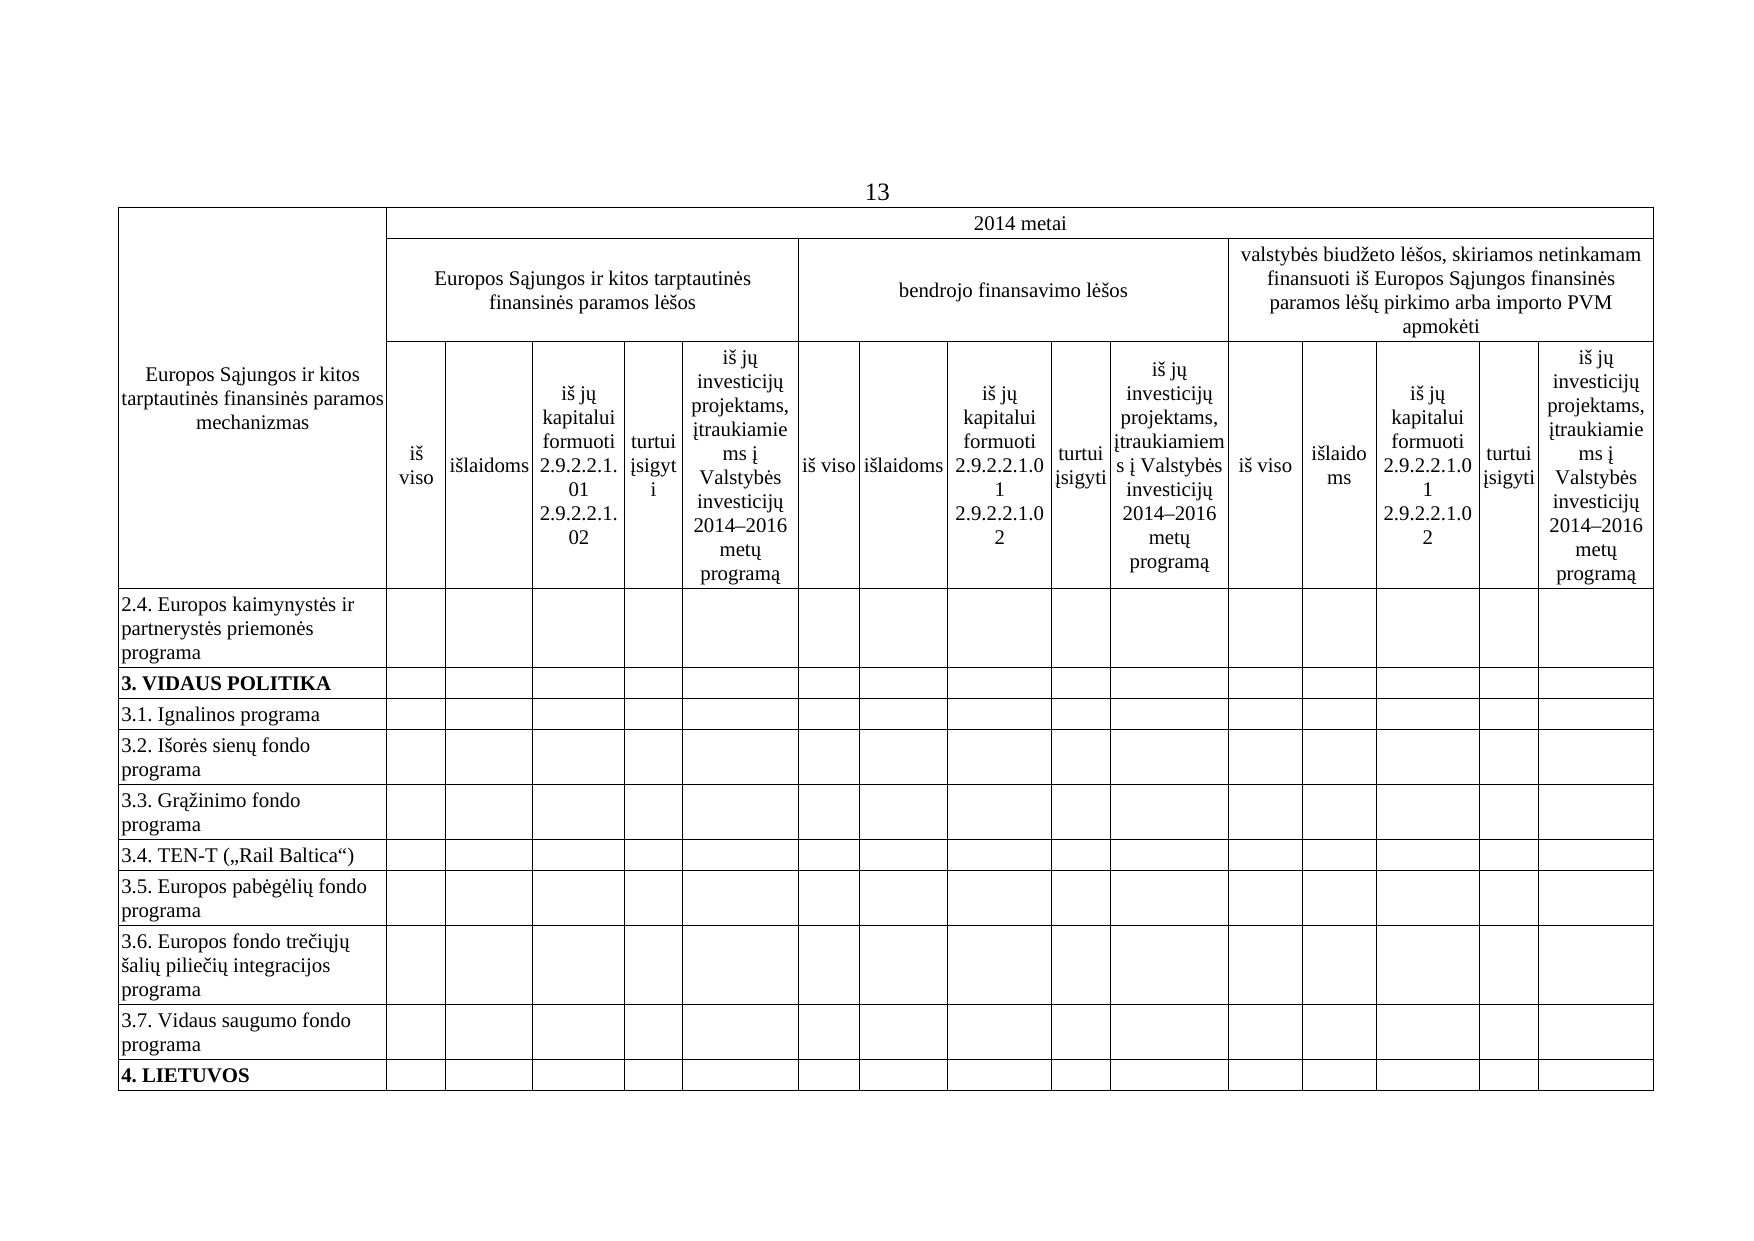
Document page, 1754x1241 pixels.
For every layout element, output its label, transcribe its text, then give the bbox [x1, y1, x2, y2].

table_cell [1229, 1060, 1302, 1090]
table_cell [683, 871, 798, 925]
table_cell [1480, 926, 1538, 1004]
table_cell [1303, 668, 1376, 698]
table_cell 3.5. Europos pabėgėlių fondo programa [119, 871, 386, 925]
table_cell [1229, 730, 1302, 784]
table_cell [799, 785, 859, 839]
table_cell [533, 840, 624, 870]
table_cell iš jų kapitalui formuoti 2.9.2.2.1.01 2.9.2.2.1.02 [948, 342, 1051, 588]
table_cell [1052, 589, 1110, 667]
table_cell [1303, 1005, 1376, 1059]
table_cell [446, 589, 532, 667]
table_cell [387, 1005, 445, 1059]
table_cell [1111, 589, 1228, 667]
table_cell [625, 668, 682, 698]
table_cell [387, 730, 445, 784]
table_cell [1377, 589, 1479, 667]
table_cell [1229, 668, 1302, 698]
table_cell iš jų investicijų projektams, įtraukiamiems į Valstybės investicijų 2014–2016 metų programą [683, 342, 798, 588]
table_cell [533, 730, 624, 784]
table_cell [1111, 926, 1228, 1004]
table_cell [1480, 589, 1538, 667]
table_cell [683, 926, 798, 1004]
table_cell [1111, 1005, 1228, 1059]
table_cell [860, 730, 947, 784]
table_cell [799, 699, 859, 729]
table_cell [446, 871, 532, 925]
table_cell [860, 668, 947, 698]
table_cell [533, 1060, 624, 1090]
table_cell [1377, 699, 1479, 729]
table_cell [683, 840, 798, 870]
table_cell [1052, 730, 1110, 784]
table_cell [1377, 730, 1479, 784]
table_cell [948, 840, 1051, 870]
table_cell [1539, 871, 1653, 925]
table_cell [1377, 840, 1479, 870]
table_cell iš viso [799, 342, 859, 588]
table_cell išlaidoms [860, 342, 947, 588]
table_cell [799, 730, 859, 784]
table_cell [446, 699, 532, 729]
table_cell [860, 871, 947, 925]
table_cell [446, 730, 532, 784]
table_cell [1052, 871, 1110, 925]
table_cell [387, 840, 445, 870]
table_cell [387, 1060, 445, 1090]
table_cell [533, 1005, 624, 1059]
table_cell [1229, 589, 1302, 667]
table_cell [1303, 1060, 1376, 1090]
table_cell [948, 699, 1051, 729]
table_header Europos Sąjungos ir kitos tarptautinės finansinės paramos mechanizmas [119, 208, 386, 588]
table_cell [1229, 699, 1302, 729]
table_cell [1539, 589, 1653, 667]
table_cell [799, 926, 859, 1004]
table_cell [948, 1060, 1051, 1090]
table_cell [446, 1005, 532, 1059]
table_cell [625, 699, 682, 729]
table_cell iš viso [1229, 342, 1302, 588]
table_cell iš jų kapitalui formuoti 2.9.2.2.1.01 2.9.2.2.1.02 [533, 342, 624, 588]
table_cell [446, 926, 532, 1004]
table_cell [446, 785, 532, 839]
table_cell [1052, 840, 1110, 870]
table_cell [533, 785, 624, 839]
table_cell [948, 589, 1051, 667]
table_cell [1111, 785, 1228, 839]
table_cell [1480, 1060, 1538, 1090]
table_cell [446, 840, 532, 870]
table_cell [1377, 785, 1479, 839]
table_cell turtui įsigyti [1052, 342, 1110, 588]
table_cell iš jų investicijų projektams, įtraukiamiems į Valstybės investicijų 2014–2016 metų programą [1111, 342, 1228, 588]
table_cell [1377, 1060, 1479, 1090]
table_cell 4. LIETUVOS [119, 1060, 386, 1090]
table_cell [625, 785, 682, 839]
table_cell [1303, 785, 1376, 839]
table_cell [683, 730, 798, 784]
table_cell [948, 1005, 1051, 1059]
table_cell [799, 1005, 859, 1059]
table_cell išlaidoms [446, 342, 532, 588]
table_cell 3. VIDAUS POLITIKA [119, 668, 386, 698]
table_cell [1229, 926, 1302, 1004]
table_cell iš jų kapitalui formuoti 2.9.2.2.1.01 2.9.2.2.1.02 [1377, 342, 1479, 588]
table_cell [387, 589, 445, 667]
table_cell [625, 730, 682, 784]
table_cell [625, 926, 682, 1004]
table_cell [1539, 926, 1653, 1004]
table_cell [1303, 589, 1376, 667]
table_cell [683, 1060, 798, 1090]
table_cell [1111, 730, 1228, 784]
table_cell [625, 589, 682, 667]
table_cell [625, 840, 682, 870]
table_cell iš viso [387, 342, 445, 588]
table_cell [1480, 668, 1538, 698]
table_cell iš jų investicijų projektams, įtraukiamiems į Valstybės investicijų 2014–2016 metų programą [1539, 342, 1653, 588]
table_cell [1539, 840, 1653, 870]
table_cell 3.2. Išorės sienų fondo programa [119, 730, 386, 784]
table_cell [533, 699, 624, 729]
table_cell [1480, 699, 1538, 729]
table_cell [948, 871, 1051, 925]
table_cell [799, 668, 859, 698]
table_cell 3.1. Ignalinos programa [119, 699, 386, 729]
table_header 2014 metai [387, 208, 1653, 238]
table_cell [1229, 840, 1302, 870]
table_cell [1052, 699, 1110, 729]
table_cell [860, 785, 947, 839]
table_cell [533, 871, 624, 925]
table_cell [1377, 871, 1479, 925]
table_cell [1480, 730, 1538, 784]
table_cell [533, 926, 624, 1004]
table_cell [683, 785, 798, 839]
table_cell [1229, 785, 1302, 839]
table_cell išlaidoms [1303, 342, 1376, 588]
table_cell [387, 668, 445, 698]
table_cell [1303, 926, 1376, 1004]
table_cell [533, 668, 624, 698]
table_cell [860, 1060, 947, 1090]
table_cell [1480, 871, 1538, 925]
table_cell [387, 699, 445, 729]
table_cell [1539, 1060, 1653, 1090]
table_cell [387, 871, 445, 925]
table_cell [1377, 1005, 1479, 1059]
table_cell 3.4. TEN-T („Rail Baltica“) [119, 840, 386, 870]
table_cell [1480, 785, 1538, 839]
table_cell [799, 840, 859, 870]
table_cell [1229, 871, 1302, 925]
table_cell [860, 926, 947, 1004]
table_cell [1111, 840, 1228, 870]
table_cell valstybės biudžeto lėšos, skiriamos netinkamam finansuoti iš Europos Sąjungos finansinės paramos lėšų pirkimo arba importo PVM apmokėti [1229, 239, 1653, 341]
table_cell [948, 926, 1051, 1004]
table_cell [1052, 926, 1110, 1004]
table_cell [1052, 668, 1110, 698]
table_cell [1052, 785, 1110, 839]
table_cell [799, 871, 859, 925]
table_cell [446, 1060, 532, 1090]
table_cell [799, 1060, 859, 1090]
table_cell [860, 840, 947, 870]
table_cell 2.4. Europos kaimynystės ir partnerystės priemonės programa [119, 589, 386, 667]
table_cell [1539, 1005, 1653, 1059]
table_cell [1539, 699, 1653, 729]
table_cell [1229, 1005, 1302, 1059]
table_cell [625, 871, 682, 925]
table_cell [387, 785, 445, 839]
table_cell [1480, 840, 1538, 870]
table_cell [625, 1060, 682, 1090]
table_cell [1303, 730, 1376, 784]
table_cell [1111, 699, 1228, 729]
table_cell [860, 1005, 947, 1059]
table_cell [860, 589, 947, 667]
table_cell [1377, 926, 1479, 1004]
table_cell [1377, 668, 1479, 698]
table_cell [1111, 1060, 1228, 1090]
table_cell [683, 1005, 798, 1059]
table_cell [1539, 668, 1653, 698]
table_cell [1303, 871, 1376, 925]
table_cell [1539, 785, 1653, 839]
table_cell [799, 589, 859, 667]
table_cell [387, 926, 445, 1004]
table_cell [948, 730, 1051, 784]
table_cell [683, 699, 798, 729]
table_cell bendrojo finansavimo lėšos [799, 239, 1228, 341]
table_cell [533, 589, 624, 667]
table_cell [1303, 699, 1376, 729]
table_cell [860, 699, 947, 729]
table_cell 3.6. Europos fondo trečiųjų šalių piliečių integracijos programa [119, 926, 386, 1004]
table_cell [1052, 1060, 1110, 1090]
table_cell [1303, 840, 1376, 870]
table_cell [683, 668, 798, 698]
table_cell [446, 668, 532, 698]
table_cell [1539, 730, 1653, 784]
table_cell Europos Sąjungos ir kitos tarptautinės finansinės paramos lėšos [387, 239, 798, 341]
table_cell [948, 668, 1051, 698]
table_cell 3.7. Vidaus saugumo fondo programa [119, 1005, 386, 1059]
table_cell 3.3. Grąžinimo fondo programa [119, 785, 386, 839]
table_cell [625, 1005, 682, 1059]
table_cell [1111, 668, 1228, 698]
table_cell [1052, 1005, 1110, 1059]
table_cell turtui įsigyti [1480, 342, 1538, 588]
table_cell [1111, 871, 1228, 925]
table_cell [1480, 1005, 1538, 1059]
table_cell turtui įsigyti [625, 342, 682, 588]
table_cell [948, 785, 1051, 839]
table_cell [683, 589, 798, 667]
